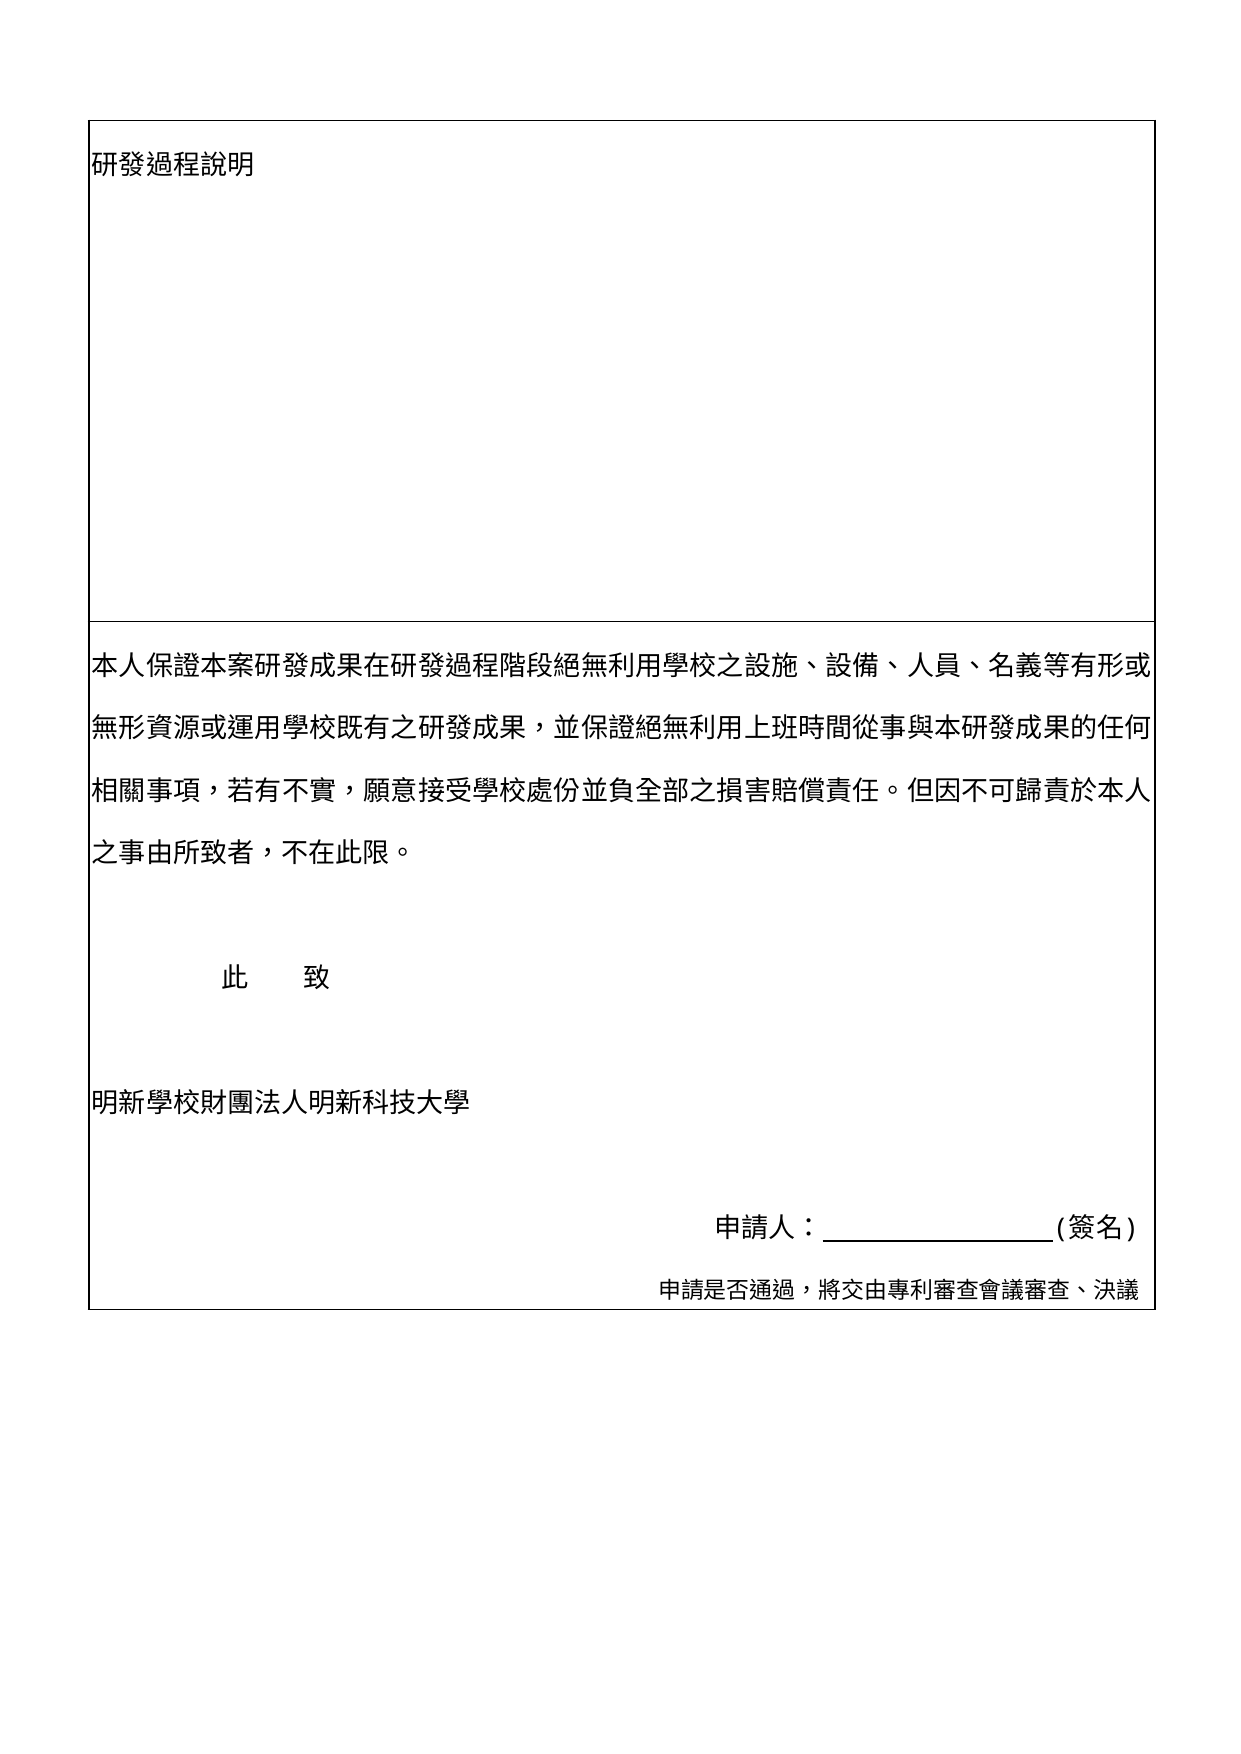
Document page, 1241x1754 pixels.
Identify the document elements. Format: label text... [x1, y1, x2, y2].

table_cell 研發過程說明 [90, 121, 1154, 621]
table_cell 本人保證本案研發成果在研發過程階段絕無利用學校之設施、設備、人員、名義等有形或無形資源或運用學校既有之研發成果，並保證絕無利用上班時間從事與本研發成果的任何相關事項，若有不實，願意接受學校處份並負全部之損害賠償責任。但因不可歸責於本人之事由所致者，不在此限。 此 致 明新學校財團法人明新科技大學 申請人： (簽名) 申請是否通過，將交由專利審查會議審查、決議 [90, 622, 1154, 1309]
